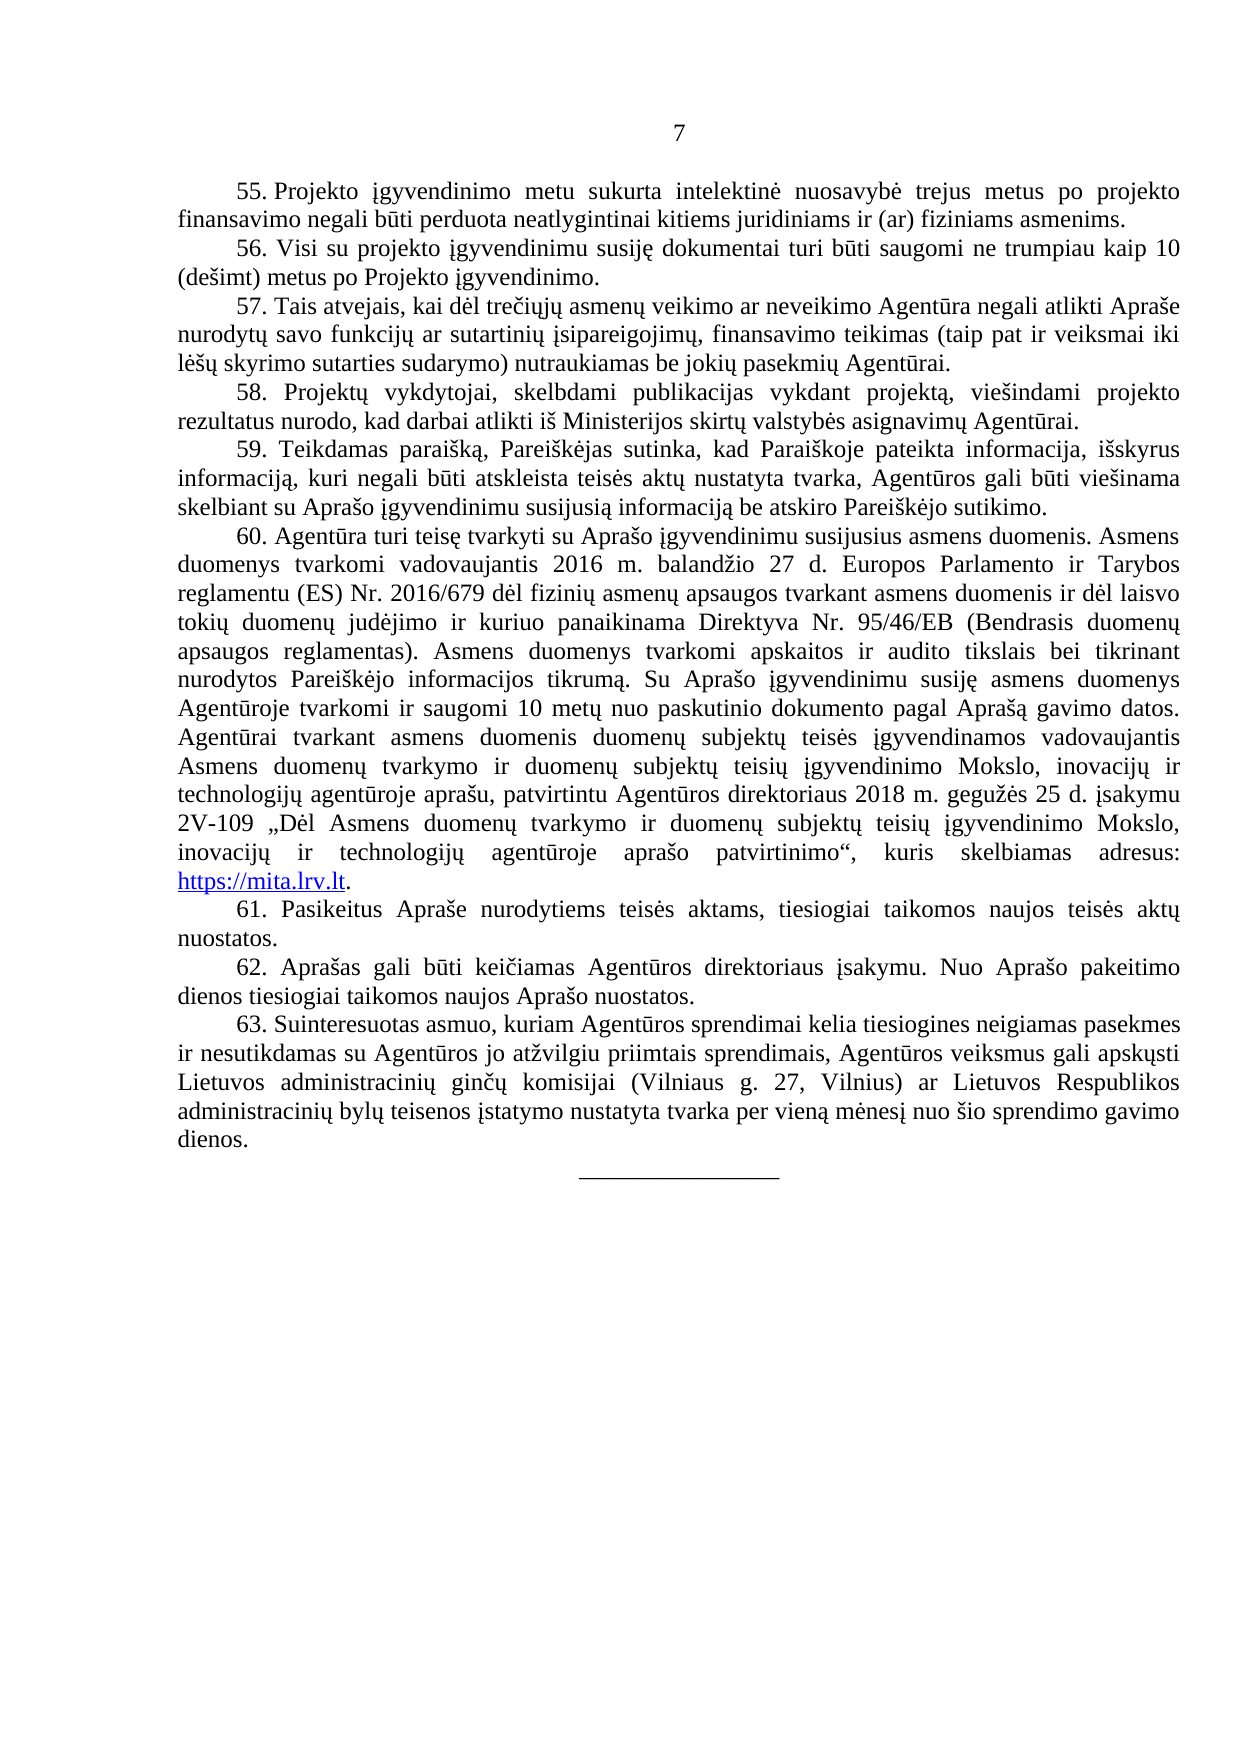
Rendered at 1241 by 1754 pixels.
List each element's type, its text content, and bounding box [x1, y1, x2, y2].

text 57. Tais atvejais, kai dėl trečiųjų asmenų veikimo ar neveikimo Agentūra negali atlikti Apraše nurodytų savo funkcijų ar sutartinių įsipareigojimų, finansavimo teikimas (taip pat ir veiksmai iki lėšų skyrimo sutarties sudarymo) nutraukiamas be jokių pasekmių Agentūrai. [177, 291, 1181, 377]
text 61. Pasikeitus Apraše nurodytiems teisės aktams, tiesiogiai taikomos naujos teisės aktų nuostatos. [177, 894, 1181, 952]
text 56. Visi su projekto įgyvendinimu susiję dokumentai turi būti saugomi ne trumpiau kaip 10 (dešimt) metus po Projekto įgyvendinimo. [177, 233, 1181, 291]
text 63. Suinteresuotas asmuo, kuriam Agentūros sprendimai kelia tiesiogines neigiamas pasekmes ir nesutikdamas su Agentūros jo atžvilgiu priimtais sprendimais, Agentūros veiksmus gali apskųsti Lietuvos administracinių ginčų komisijai (Vilniaus g. 27, Vilnius) ar Lietuvos Respublikos administracinių bylų teisenos įstatymo nustatyta tvarka per vieną mėnesį nuo šio sprendimo gavimo dienos. [177, 1009, 1181, 1153]
text 55. Projekto įgyvendinimo metu sukurta intelektinė nuosavybė trejus metus po projekto finansavimo negali būti perduota neatlygintinai kitiems juridiniams ir (ar) fiziniams asmenims. [177, 176, 1181, 233]
text 62. Aprašas gali būti keičiamas Agentūros direktoriaus įsakymu. Nuo Aprašo pakeitimo dienos tiesiogiai taikomos naujos Aprašo nuostatos. [177, 952, 1181, 1009]
text 59. Teikdamas paraišką, Pareiškėjas sutinka, kad Paraiškoje pateikta informacija, išskyrus informaciją, kuri negali būti atskleista teisės aktų nustatyta tvarka, Agentūros gali būti viešinama skelbiant su Aprašo įgyvendinimu susijusią informaciją be atskiro Pareiškėjo sutikimo. [177, 434, 1181, 521]
text ________________ [177, 1153, 1181, 1182]
text 60. Agentūra turi teisę tvarkyti su Aprašo įgyvendinimu susijusius asmens duomenis. Asmens duomenys tvarkomi vadovaujantis 2016 m. balandžio 27 d. Europos Parlamento ir Tarybos reglamentu (ES) Nr. 2016/679 dėl fizinių asmenų apsaugos tvarkant asmens duomenis ir dėl laisvo tokių duomenų judėjimo ir kuriuo panaikinama Direktyva Nr. 95/46/EB (Bendrasis duomenų apsaugos reglamentas). Asmens duomenys tvarkomi apskaitos ir audito tikslais bei tikrinant nurodytos Pareiškėjo informacijos tikrumą. Su Aprašo įgyvendinimu susiję asmens duomenys Agentūroje tvarkomi ir saugomi 10 metų nuo paskutinio dokumento pagal Aprašą gavimo datos. Agentūrai tvarkant asmens duomenis duomenų subjektų teisės įgyvendinamos vadovaujantis Asmens duomenų tvarkymo ir duomenų subjektų teisių įgyvendinimo Mokslo, inovacijų ir technologijų agentūroje aprašu, patvirtintu Agentūros direktoriaus 2018 m. gegužės 25 d. įsakymu 2V-109 „Dėl Asmens duomenų tvarkymo ir duomenų subjektų teisių įgyvendinimo Mokslo, inovacijų ir technologijų agentūroje aprašo patvirtinimo“, kuris skelbiamas adresus: https://mita.lrv.lt. [177, 521, 1181, 894]
text 58. Projektų vykdytojai, skelbdami publikacijas vykdant projektą, viešindami projekto rezultatus nurodo, kad darbai atlikti iš Ministerijos skirtų valstybės asignavimų Agentūrai. [177, 377, 1181, 434]
